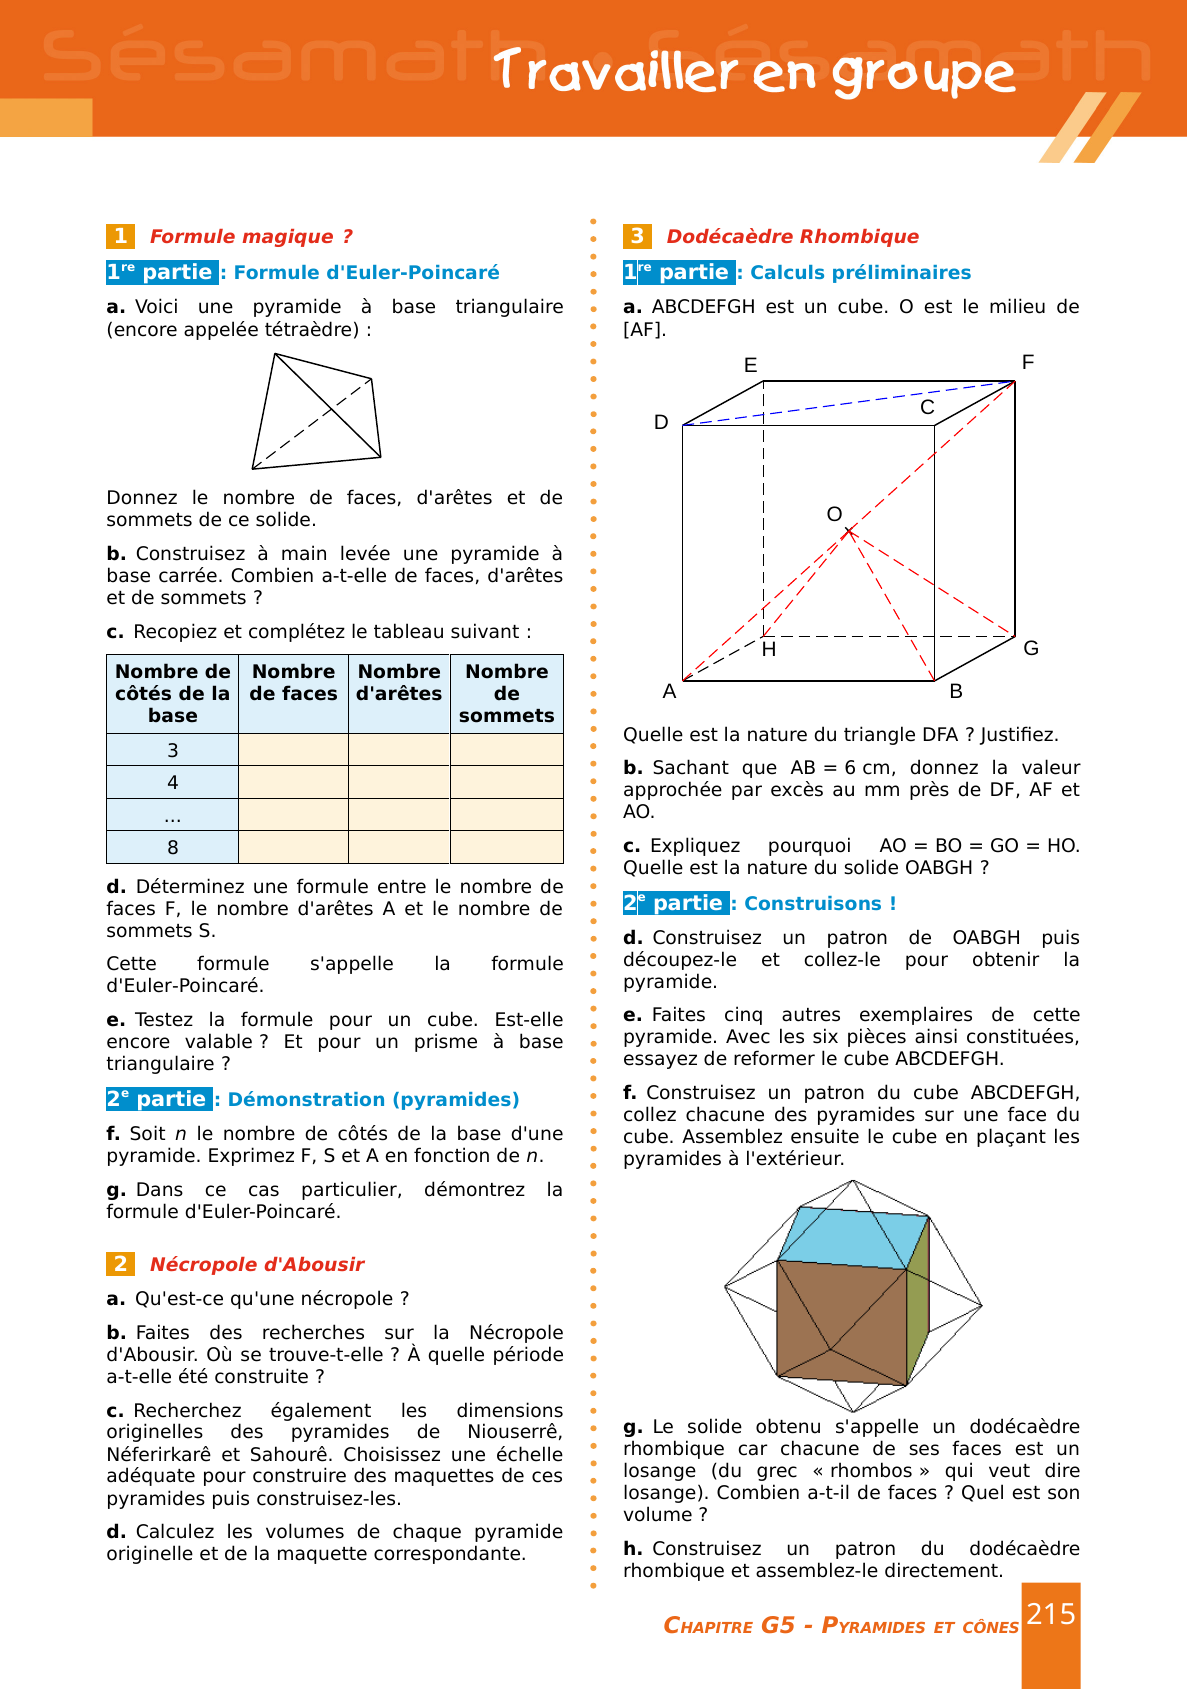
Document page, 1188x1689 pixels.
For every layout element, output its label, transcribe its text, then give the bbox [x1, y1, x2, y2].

text 1re partie : Formule d'Euler-Poincaré [219, 260, 564, 285]
table_cell 4 [107, 766, 238, 798]
table_cell 3 [107, 734, 238, 765]
table_cell [349, 799, 449, 830]
text 1re partie : Calculs préliminaires [736, 260, 1081, 285]
table_cell [239, 799, 348, 830]
list Dodécaèdre Rhombique [652, 224, 1081, 249]
table_cell [239, 766, 348, 798]
table_header Nombre de côtés de la base [107, 655, 238, 733]
list ABCDEFGH est un cube. O est le milieu de [AF]. [623, 296, 1081, 340]
table_cell [349, 831, 449, 863]
list Qu'est-ce qu'une nécropole ? [106, 1288, 564, 1310]
picture [0, 0, 1187, 163]
table_cell [451, 799, 563, 830]
list Le solide obtenu s'appelle un dodécaèdre rhombique car chacune de ses faces est un losange (du grec « rhombos » qui veut dire losange). Combien a-t-il de faces ? Quel est son volume ? [623, 1182, 1081, 1526]
list Cette formule s'appelle la formule d'Euler‑Poincaré. [106, 953, 564, 997]
list Formule magique ? [135, 224, 564, 249]
list Faites cinq autres exemplaires de cette pyramide. Avec les six pièces ainsi constituées, essayez de reformer le cube ABCDEFGH. [623, 1004, 1081, 1070]
list Construisez un patron du cube ABCDEFGH, collez chacune des pyramides sur une face du cube. Assemblez ensuite le cube en plaçant les pyramides à l'extérieur. [623, 1082, 1081, 1170]
table_cell [239, 831, 348, 863]
table_cell ... [107, 799, 238, 830]
list Dans ce cas particulier, démontrez la formule d'Euler-Poincaré. [106, 1178, 564, 1222]
list Faites des recherches sur la Nécropole d'Abousir. Où se trouve-t-elle ? À quelle période a-t-elle été construite ? [106, 1322, 564, 1388]
list Sachant que AB = 6 cm, donnez la valeur approchée par excès au mm près de DF, AF et AO. [623, 757, 1081, 823]
text 2e partie : Construisons ! [730, 891, 1081, 915]
list Donnez le nombre de faces, d'arêtes et de sommets de ce solide. [106, 487, 564, 531]
list Quelle est la nature du triangle DFA ? Justifiez. [623, 723, 1081, 745]
table_cell [239, 734, 348, 765]
list Testez la formule pour un cube. Est-elle encore valable ? Et pour un prisme à base triangulaire ? [106, 1009, 564, 1075]
list Soit n le nombre de côtés de la base d'une pyramide. Exprimez F, S et A en fonction de n. [106, 1123, 564, 1167]
list Expliquez pourquoi AO = BO = GO = HO. Quelle est la nature du solide OABGH ? [623, 835, 1081, 879]
table_cell [451, 766, 563, 798]
table_header Nombre d'arêtes [349, 655, 449, 733]
picture [711, 1170, 992, 1417]
list Construisez un patron du dodécaèdre rhombique et assemblez-le directement. [623, 1538, 1081, 1582]
text 2e partie : Démonstration (pyramides) [213, 1087, 564, 1111]
list Voici une pyramide à base triangulaire (encore appelée tétraèdre) : [106, 296, 564, 340]
table_cell [349, 734, 449, 765]
table_header Nombre de sommets [451, 655, 563, 733]
list Nécropole d'Abousir [135, 1252, 564, 1276]
list Recopiez et complétez le tableau suivant : [106, 621, 564, 643]
table_cell [451, 734, 563, 765]
table_cell [451, 831, 563, 863]
table_cell 8 [107, 831, 238, 863]
list Construisez à main levée une pyramide à base carrée. Combien a-t-elle de faces, d'arêtes et de sommets ? [106, 543, 564, 609]
table_cell [349, 766, 449, 798]
table_header Nombre de faces [239, 655, 348, 733]
list Déterminez une formule entre le nombre de faces F, le nombre d'arêtes A et le nombre de sommets S. [106, 876, 564, 942]
list Recherchez également les dimensions originelles des pyramides de Niouserrê, Néferirkarê et Sahourê. Choisissez une échelle adéquate pour construire des maquettes de ces pyramides puis construisez-les. [106, 1399, 564, 1509]
list Construisez un patron de OABGH puis découpez-le et collez-le pour obtenir la pyramide. [623, 927, 1081, 993]
list Calculez les volumes de chaque pyramide originelle et de la maquette correspondante. [106, 1521, 564, 1565]
